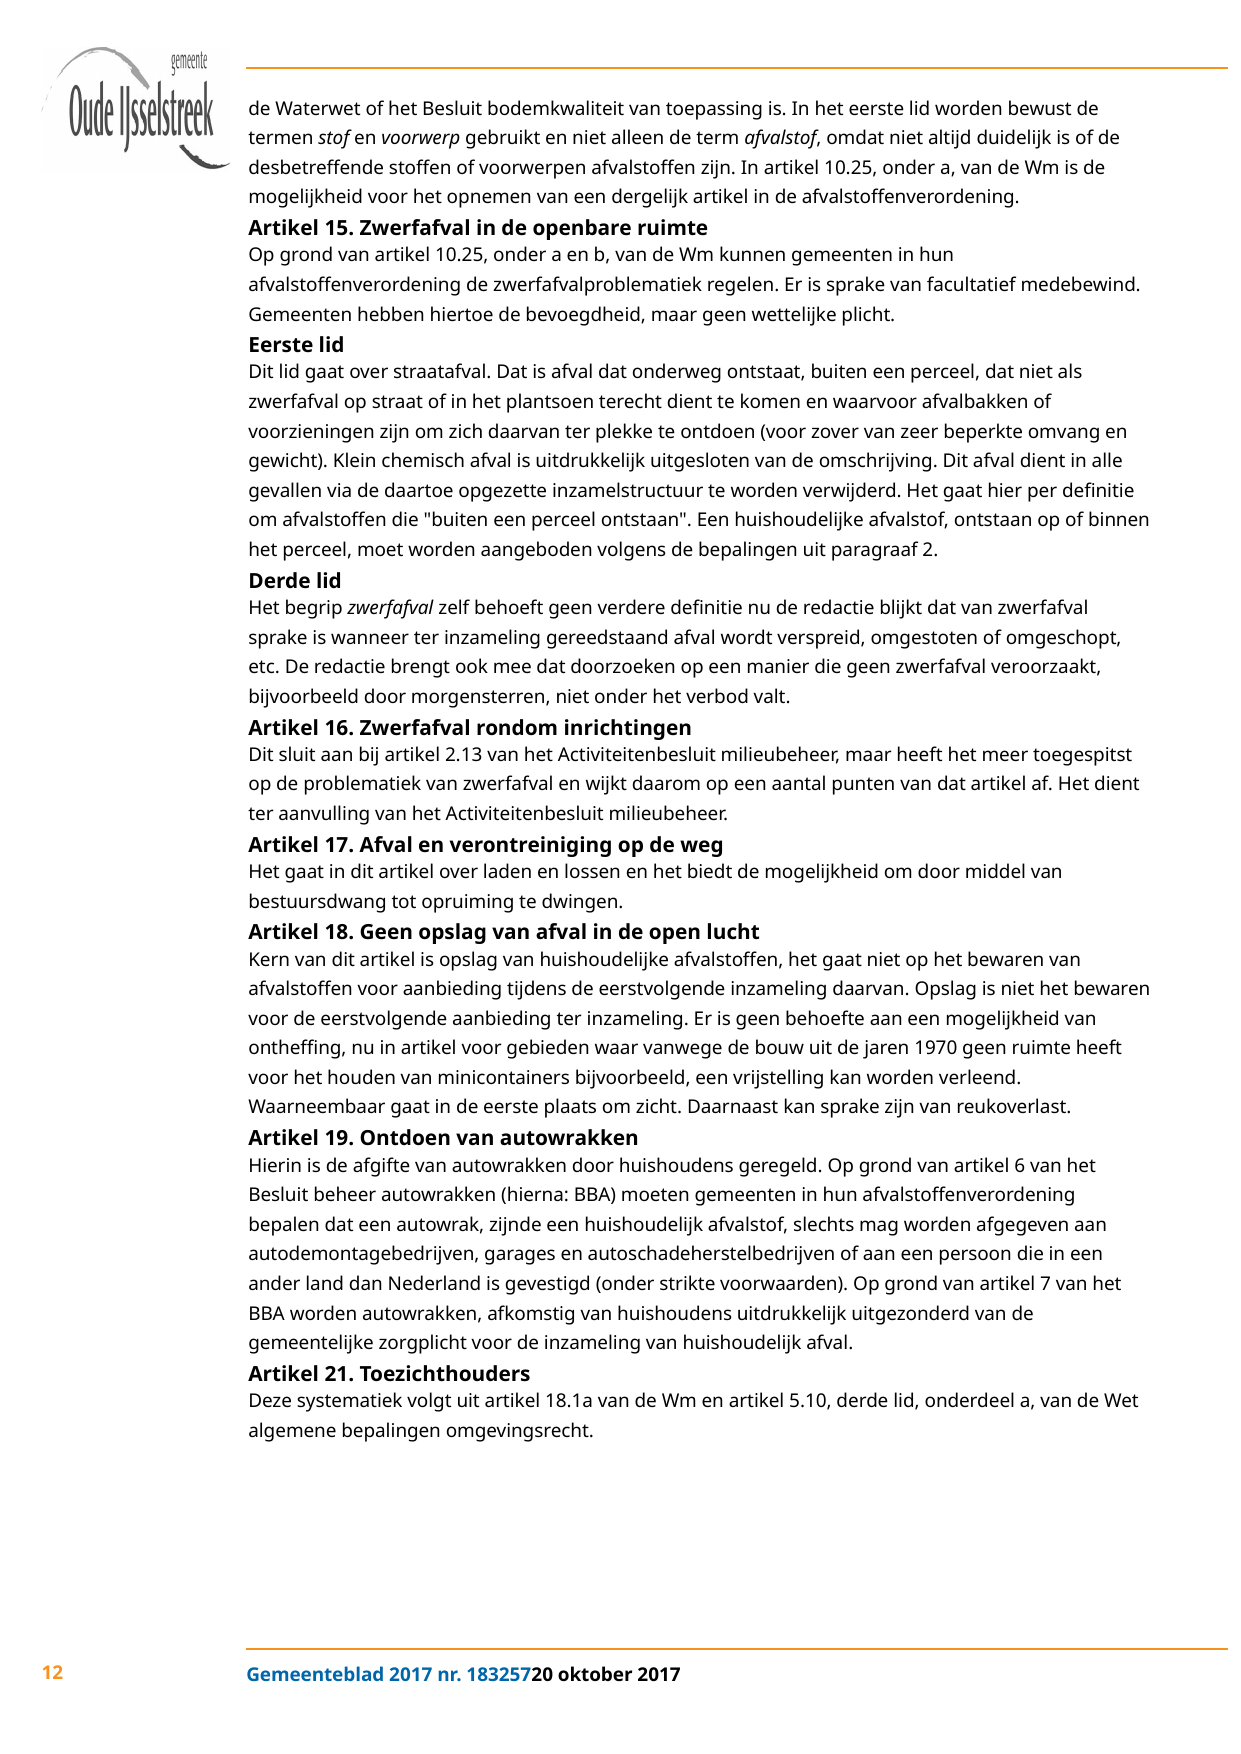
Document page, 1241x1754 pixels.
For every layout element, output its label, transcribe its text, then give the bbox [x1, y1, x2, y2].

text Derde lid [248, 566, 1152, 594]
text Artikel 18. Geen opslag van afval in de open lucht [248, 917, 1152, 946]
text Kern van dit artikel is opslag van huishoudelijke afvalstoffen, het gaat niet op het bewaren van afvalstoffen voor aanbieding tijdens de eerstvolgende inzameling daarvan. Opslag is niet het bewaren voor de eerstvolgende aanbieding ter inzameling. Er is geen behoefte aan een mogelijkheid van ontheffing, nu in artikel voor gebieden waar vanwege de bouw uit de jaren 1970 geen ruimte heeft voor het houden van minicontainers bijvoorbeeld, een vrijstelling kan worden verleend. Waarneembaar gaat in de eerste plaats om zicht. Daarnaast kan sprake zijn van reukoverlast. [248, 946, 1152, 1119]
picture [41, 47, 231, 172]
text Hierin is de afgifte van autowrakken door huishoudens geregeld. Op grond van artikel 6 van het Besluit beheer autowrakken (hierna: BBA) moeten gemeenten in hun afvalstoffenverordening bepalen dat een autowrak, zijnde een huishoudelijk afvalstof, slechts mag worden afgegeven aan autodemontagebedrijven, garages en autoschadeherstelbedrijven of aan een persoon die in een ander land dan Nederland is gevestigd (onder strikte voorwaarden). Op grond van artikel 7 van het BBA worden autowrakken, afkomstig van huishoudens uitdrukkelijk uitgezonderd van de gemeentelijke zorgplicht voor de inzameling van huishoudelijk afval. [248, 1152, 1152, 1355]
text Artikel 21. Toezichthouders [248, 1359, 1152, 1387]
text Artikel 16. Zwerfafval rondom inrichtingen [248, 713, 1152, 741]
text Dit sluit aan bij artikel 2.13 van het Activiteitenbesluit milieubeheer, maar heeft het meer toegespitst op de problematiek van zwerfafval en wijkt daarom op een aantal punten van dat artikel af. Het dient ter aanvulling van het Activiteitenbesluit milieubeheer. [248, 741, 1152, 826]
text Artikel 17. Afval en verontreiniging op de weg [248, 830, 1152, 858]
text de Waterwet of het Besluit bodemkwaliteit van toepassing is. In het eerste lid worden bewust de termen stof en voorwerp gebruikt en niet alleen de term afvalstof, omdat niet altijd duidelijk is of de desbetreffende stoffen of voorwerpen afvalstoffen zijn. In artikel 10.25, onder a, van de Wm is de mogelijkheid voor het opnemen van een dergelijk artikel in de afvalstoffenverordening. [248, 95, 1152, 209]
text Artikel 19. Ontdoen van autowrakken [248, 1123, 1152, 1152]
text Dit lid gaat over straatafval. Dat is afval dat onderweg ontstaat, buiten een perceel, dat niet als zwerfafval op straat of in het plantsoen terecht dient te komen en waarvoor afvalbakken of voorzieningen zijn om zich daarvan ter plekke te ontdoen (voor zover van zeer beperkte omvang en gewicht). Klein chemisch afval is uitdrukkelijk uitgesloten van de omschrijving. Dit afval dient in alle gevallen via de daartoe opgezette inzamelstructuur te worden verwijderd. Het gaat hier per definitie om afvalstoffen die "buiten een perceel ontstaan". Een huishoudelijke afvalstof, ontstaan op of binnen het perceel, moet worden aangeboden volgens de bepalingen uit paragraaf 2. [248, 359, 1152, 562]
text Het gaat in dit artikel over laden en lossen en het biedt de mogelijkheid om door middel van bestuursdwang tot opruiming te dwingen. [248, 858, 1152, 913]
text Deze systematiek volgt uit artikel 18.1a van de Wm en artikel 5.10, derde lid, onderdeel a, van de Wet algemene bepalingen omgevingsrecht. [248, 1387, 1152, 1443]
text Op grond van artikel 10.25, onder a en b, van de Wm kunnen gemeenten in hun afvalstoffenverordening de zwerfafvalproblematiek regelen. Er is sprake van facultatief medebewind. Gemeenten hebben hiertoe de bevoegdheid, maar geen wettelijke plicht. [248, 242, 1152, 326]
text Eerste lid [248, 330, 1152, 359]
text Het begrip zwerfafval zelf behoeft geen verdere definitie nu de redactie blijkt dat van zwerfafval sprake is wanneer ter inzameling gereedstaand afval wordt verspreid, omgestoten of omgeschopt, etc. De redactie brengt ook mee dat doorzoeken op een manier die geen zwerfafval veroorzaakt, bijvoorbeeld door morgensterren, niet onder het verbod valt. [248, 594, 1152, 709]
text Artikel 15. Zwerfafval in de openbare ruimte [248, 213, 1152, 242]
